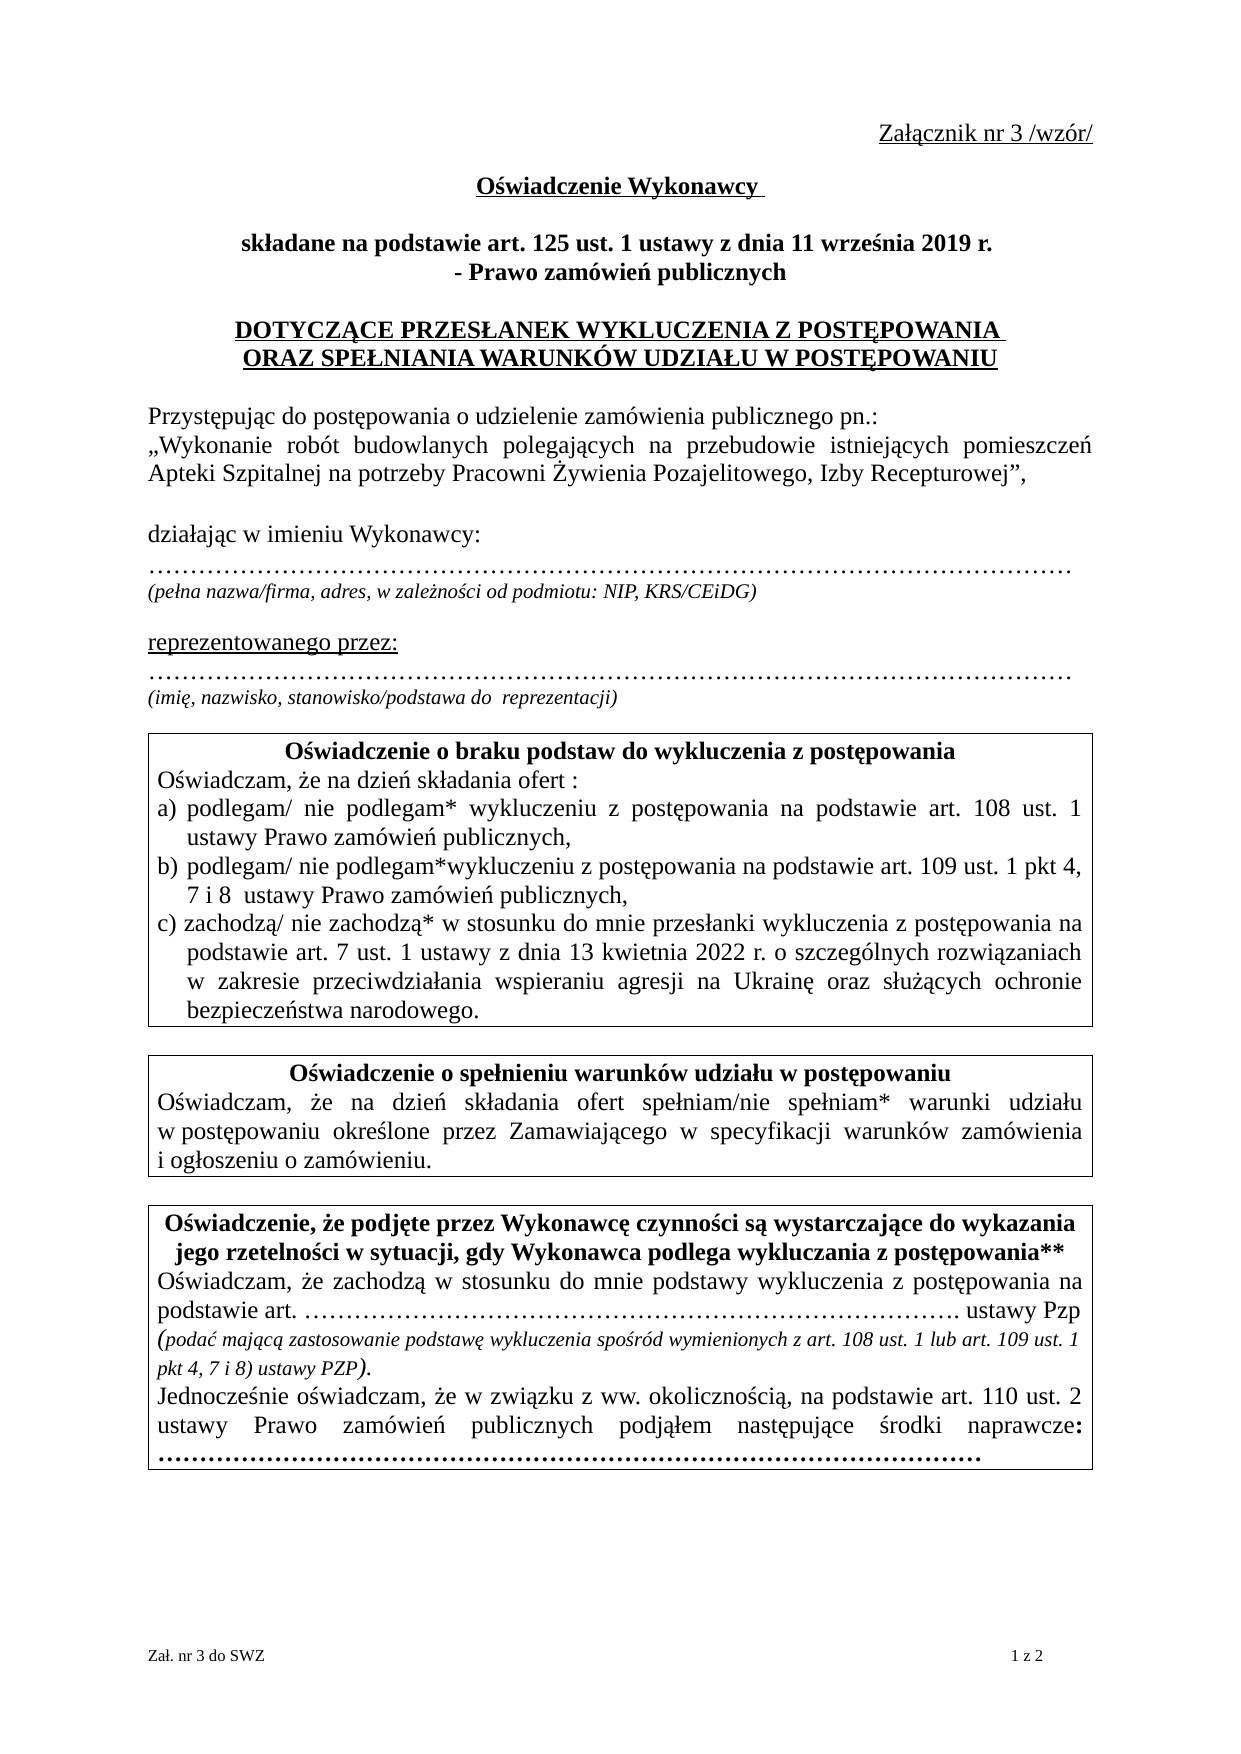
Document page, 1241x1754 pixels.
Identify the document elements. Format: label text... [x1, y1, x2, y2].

text - Prawo zamówień publicznych [148, 257, 1093, 286]
text Oświadczenie o spełnieniu warunków udziału w postępowaniu [149, 1056, 1092, 1084]
text Załącznik nr 3 /wzór/ [148, 118, 1093, 147]
text Oświadczam, że na dzień składania ofert : [149, 762, 1092, 790]
text ORAZ SPEŁNIANIA WARUNKÓW UDZIAŁU W POSTĘPOWANIU [148, 343, 1093, 372]
text c) zachodzą/ nie zachodzą* w stosunku do mnie przesłanki wykluczenia z postępowania na podstawie art. 7 ust. 1 ustawy z dnia 13 kwietnia 2022 r. o szczególnych rozwiązaniach w zakresie przeciwdziałania wspieraniu agresji na Ukrainę oraz służących ochronie bezpieczeństwa narodowego. [149, 905, 1092, 1026]
text (podać mającą zastosowanie podstawę wykluczenia spośród wymienionych z art. 108 ust. 1 lub art. 109 ust. 1 pkt 4, 7 i 8) ustawy PZP). [149, 1320, 1092, 1378]
text „Wykonanie robót budowlanych polegających na przebudowie istniejących pomieszczeń Apteki Szpitalnej na potrzeby Pracowni Żywienia Pozajelitowego, Izby Recepturowej”, [148, 430, 1093, 487]
text reprezentowanego przez: [148, 627, 1093, 656]
text a) podlegam/ nie podlegam* wykluczeniu z postępowania na podstawie art. 108 ust. 1 ustawy Prawo zamówień publicznych, [149, 790, 1092, 848]
text Oświadczam, że na dzień składania ofert spełniam/nie spełniam* warunki udziału w postępowaniu określone przez Zamawiającego w specyfikacji warunków zamówienia i ogłoszeniu o zamówieniu. [149, 1084, 1092, 1176]
text b) podlegam/ nie podlegam*wykluczeniu z postępowania na podstawie art. 109 ust. 1 pkt 4, 7 i 8 ustawy Prawo zamówień publicznych, [149, 848, 1092, 905]
text Przystępując do postępowania o udzielenie zamówienia publicznego pn.: [148, 401, 1093, 430]
text działając w imieniu Wykonawcy: [148, 519, 1093, 547]
text składane na podstawie art. 125 ust. 1 ustawy z dnia 11 września 2019 r. [148, 228, 1093, 257]
text ………………………………………………………………………………………………… [148, 656, 1091, 685]
text Oświadczam, że zachodzą w stosunku do mnie podstawy wykluczenia z postępowania na podstawie art. ……………………………………………………………………. ustawy Pzp [149, 1263, 1092, 1320]
text (imię, nazwisko, stanowisko/podstawa do reprezentacji) [148, 685, 1091, 709]
text Oświadczenie, że podjęte przez Wykonawcę czynności są wystarczające do wykazania jego rzetelności w sytuacji, gdy Wykonawca podlega wykluczania z postępowania** [149, 1206, 1092, 1263]
text Oświadczenie o braku podstaw do wykluczenia z postępowania [149, 734, 1092, 762]
text ………………………………………………………………………………………………… [148, 550, 1091, 579]
text (pełna nazwa/firma, adres, w zależności od podmiotu: NIP, KRS/CEiDG) [148, 579, 1091, 603]
text DOTYCZĄCE PRZESŁANEK WYKLUCZENIA Z POSTĘPOWANIA [148, 315, 1093, 343]
text Jednocześnie oświadczam, że w związku z ww. okolicznością, na podstawie art. 110 ust. 2 ustawy Prawo zamówień publicznych podjąłem następujące środki naprawcze:……………………………………………………………………………………… [149, 1378, 1092, 1469]
text Oświadczenie Wykonawcy [148, 171, 1093, 200]
